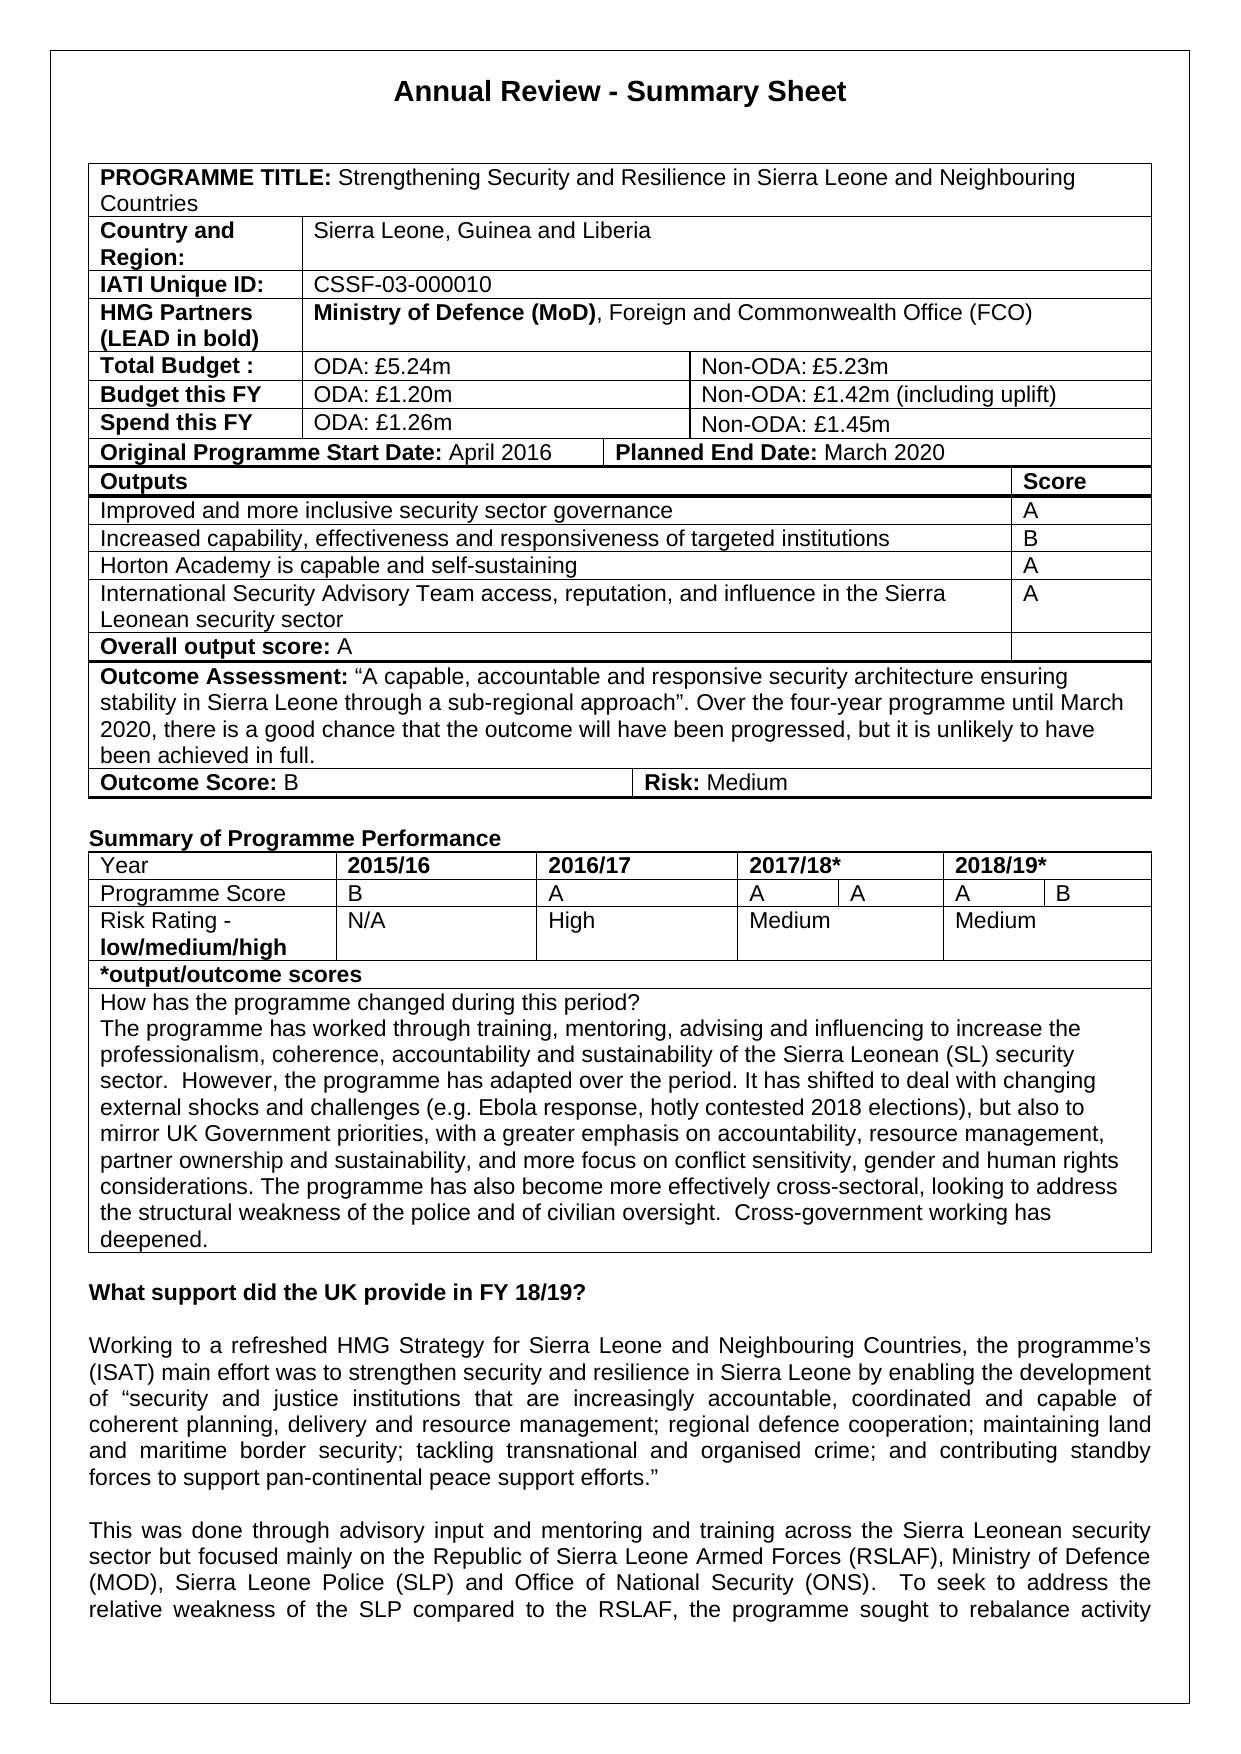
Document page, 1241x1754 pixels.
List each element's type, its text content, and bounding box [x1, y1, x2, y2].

table_cell Improved and more inclusive security sector governance [89, 498, 1011, 524]
table_cell [1012, 633, 1151, 660]
table_cell ODA: £1.26m [303, 409, 689, 437]
table_cell ODA: £5.24m [303, 352, 689, 380]
table_cell Increased capability, effectiveness and responsiveness of targeted institutions [89, 525, 1011, 551]
table_cell Medium [944, 907, 1151, 960]
table_cell *output/outcome scores [89, 961, 1151, 987]
table_cell A [1012, 498, 1151, 524]
table_cell Score [1012, 468, 1151, 494]
table_cell A [738, 880, 838, 906]
text Summary of Programme Performance [89, 825, 1152, 851]
table_cell A [944, 880, 1044, 906]
table_header 2015/16 [337, 853, 536, 879]
table_cell Original Programme Start Date: April 2016 [89, 439, 603, 465]
table_header 2016/17 [537, 853, 737, 879]
table_header 2018/19* [944, 853, 1151, 879]
text Annual Review - Summary Sheet [89, 74, 1152, 107]
table_cell B [337, 880, 536, 906]
text What support did the UK provide in FY 18/19? [89, 1279, 1152, 1306]
table_cell A [839, 880, 943, 906]
text This was done through advisory input and mentoring and training across the Sierra Leonean security sector but focused mainly on the Republic of Sierra Leone Armed Forces (RSLAF), Ministry of Defence (MOD), Sierra Leone Police (SLP) and Office of National Security (ONS). To seek to address the relative weakness of the SLP compared to the RSLAF, the programme sought to rebalance activity [89, 1517, 1152, 1622]
table_cell Total Budget : [89, 352, 302, 380]
table_cell Non-ODA: £1.45m [691, 409, 1151, 437]
table_cell Spend this FY [89, 409, 302, 437]
table_cell Risk: Medium [633, 769, 1151, 796]
table_cell Ministry of Defence (MoD), Foreign and Commonwealth Office (FCO) [303, 299, 1151, 351]
table_cell A [537, 880, 737, 906]
table_cell ODA: £1.20m [303, 381, 689, 408]
table_cell High [537, 907, 737, 960]
table_cell International Security Advisory Team access, reputation, and influence in the Sierra Leonean security sector [89, 580, 1011, 632]
table_cell CSSF-03-000010 [303, 271, 1151, 297]
table_cell B [1045, 880, 1151, 906]
table_cell A [1012, 552, 1151, 578]
table_header 2017/18* [738, 853, 943, 879]
table_cell B [1012, 525, 1151, 551]
table_cell Overall output score: A [89, 633, 1011, 660]
text Working to a refreshed HMG Strategy for Sierra Leone and Neighbouring Countries, the programme’s (ISAT) main effort was to strengthen security and resilience in Sierra Leone by enabling the development of “security and justice institutions that are increasingly accountable, coordinated and capable of coherent planning, delivery and resource management; regional defence cooperation; maintaining land and maritime border security; tackling transnational and organised crime; and contributing standby forces to support pan-continental peace support efforts.” [89, 1332, 1152, 1490]
table_cell Non-ODA: £5.23m [691, 352, 1151, 380]
table_cell Planned End Date: March 2020 [604, 439, 1151, 465]
table_cell Risk Rating - low/medium/high [89, 907, 336, 960]
table_cell Country and Region: [89, 217, 302, 270]
table_cell How has the programme changed during this period? The programme has worked through training, mentoring, advising and influencing to increase the professionalism, coherence, accountability and sustainability of the Sierra Leonean (SL) security sector. However, the programme has adapted over the period. It has shifted to deal with changing external shocks and challenges (e.g. Ebola response, hotly contested 2018 elections), but also to mirror UK Government priorities, with a greater emphasis on accountability, resource management, partner ownership and sustainability, and more focus on conflict sensitivity, gender and human rights considerations. The programme has also become more effectively cross-sectoral, looking to address the structural weakness of the police and of civilian oversight. Cross-government working has deepened. [89, 989, 1151, 1252]
table_cell Sierra Leone, Guinea and Liberia [303, 217, 1151, 270]
table_cell A [1012, 580, 1151, 632]
table_cell IATI Unique ID: [89, 271, 302, 297]
table_cell Outcome Assessment: “A capable, accountable and responsive security architecture ensuring stability in Sierra Leone through a sub-regional approach”. Over the four-year programme until March 2020, there is a good chance that the outcome will have been progressed, but it is unlikely to have been achieved in full. [89, 663, 1151, 768]
table_cell Budget this FY [89, 381, 302, 408]
table_cell Medium [738, 907, 943, 960]
table_cell Outcome Score: B [89, 769, 632, 796]
table_cell HMG Partners (LEAD in bold) [89, 299, 302, 351]
table_header PROGRAMME TITLE: Strengthening Security and Resilience in Sierra Leone and Neighbouring Countries [89, 164, 1151, 216]
table_cell Non-ODA: £1.42m (including uplift) [691, 381, 1151, 408]
table_cell Horton Academy is capable and self-sustaining [89, 552, 1011, 578]
table_header Year [89, 853, 336, 879]
table_cell Outputs [89, 468, 1011, 494]
table_cell Programme Score [89, 880, 336, 906]
table_cell N/A [337, 907, 536, 960]
